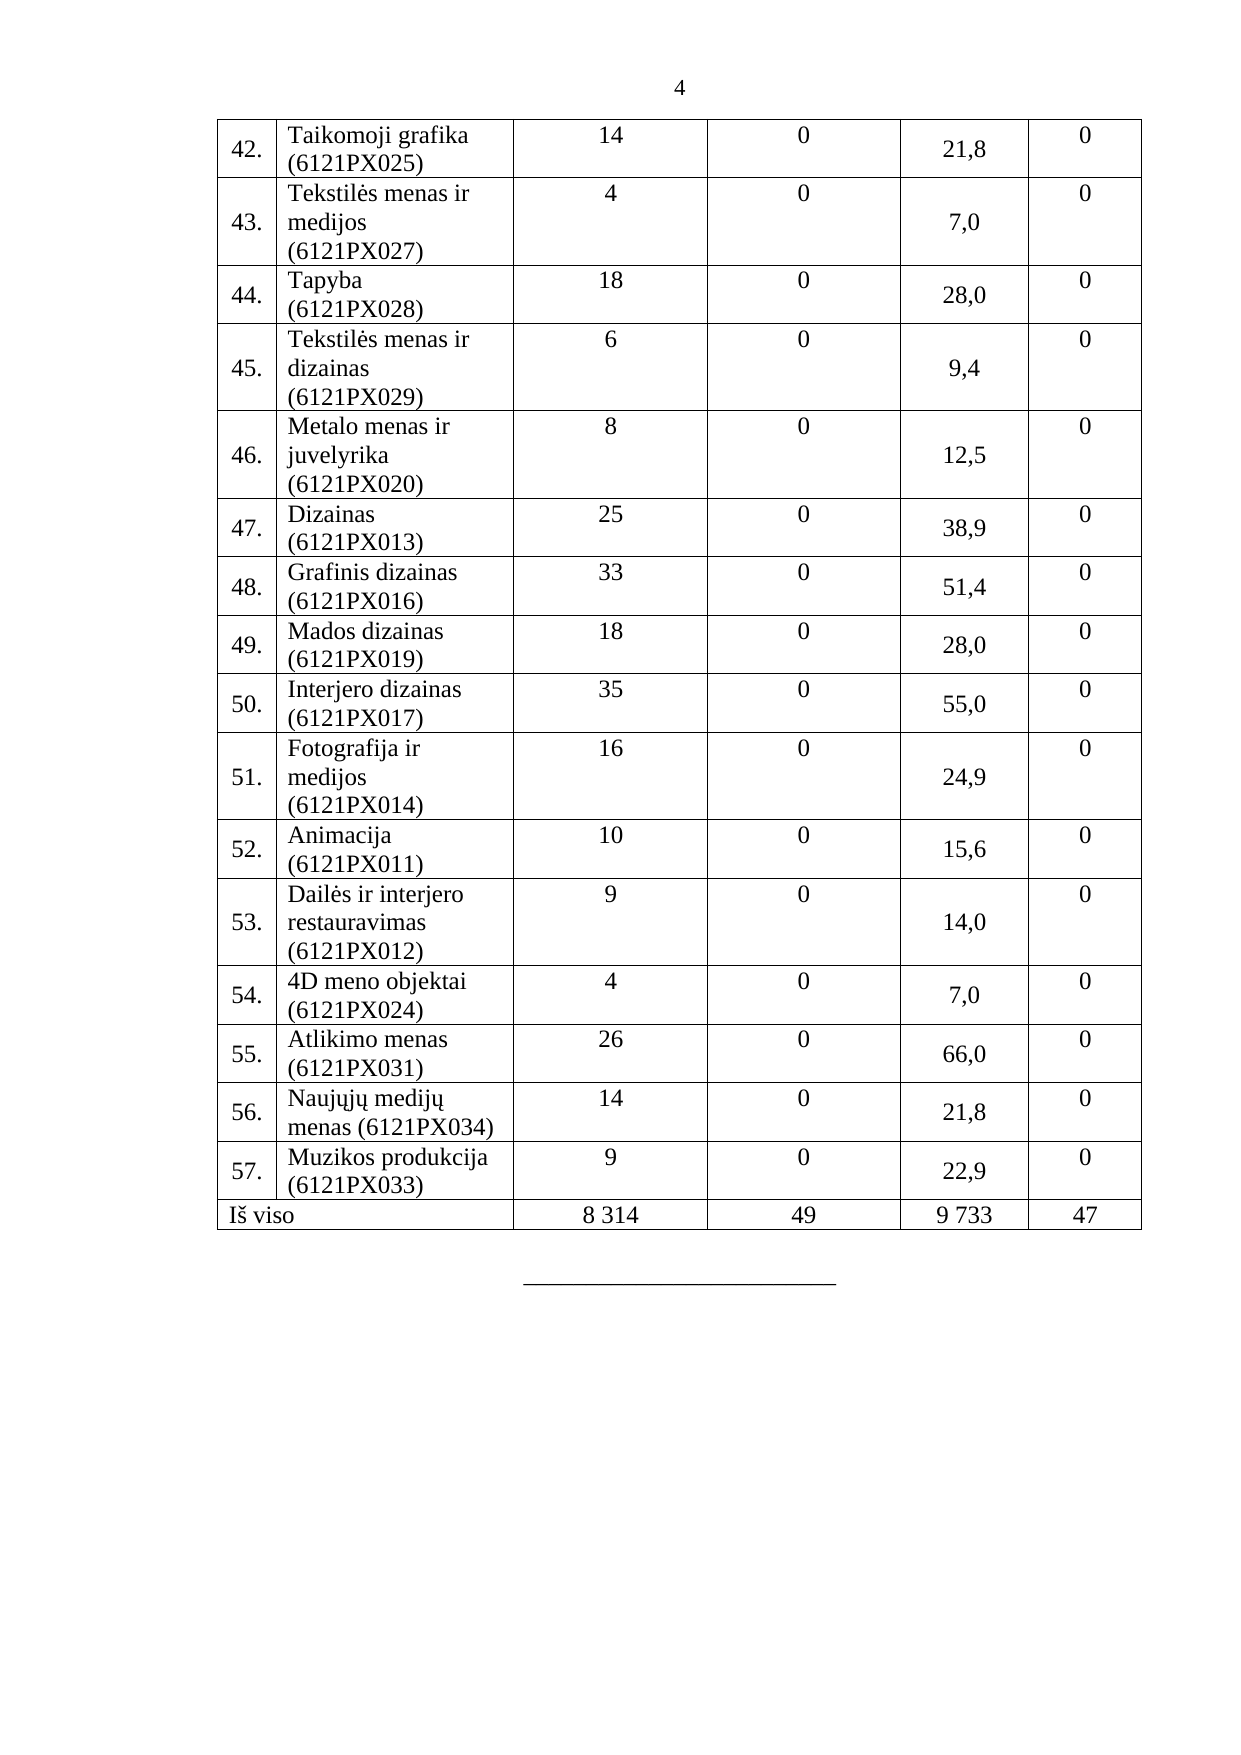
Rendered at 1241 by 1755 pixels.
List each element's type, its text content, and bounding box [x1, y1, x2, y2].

table_cell Tekstilės menas ir medijos (6121PX027) [277, 178, 513, 264]
table_cell 10 [514, 820, 707, 878]
table_cell 0 [708, 1025, 900, 1082]
table_cell Naujųjų medijų menas (6121PX034) [277, 1083, 513, 1141]
table_cell 46. [218, 411, 276, 498]
table_cell 66,0 [901, 1025, 1028, 1082]
table_cell Interjero dizainas (6121PX017) [277, 674, 513, 732]
table_cell 0 [1029, 557, 1141, 615]
table_cell 43. [218, 178, 276, 264]
table_cell Iš viso [218, 1200, 513, 1229]
table_cell 49. [218, 616, 276, 673]
table_cell 54. [218, 966, 276, 1023]
table_cell 9,4 [901, 324, 1028, 410]
table_cell Metalo menas ir juvelyrika (6121PX020) [277, 411, 513, 498]
table_cell 0 [1029, 411, 1141, 498]
table_cell 0 [708, 178, 900, 264]
table_cell 0 [1029, 266, 1141, 323]
table_cell Dizainas (6121PX013) [277, 499, 513, 556]
table_cell 0 [1029, 966, 1141, 1023]
table_cell 0 [1029, 820, 1141, 878]
table_cell 0 [1029, 1025, 1141, 1082]
table_cell 0 [708, 266, 900, 323]
table_cell 47 [1029, 1200, 1141, 1229]
table_cell 21,8 [901, 120, 1028, 177]
table_cell 4 [514, 966, 707, 1023]
table_cell 6 [514, 324, 707, 410]
table_cell 0 [1029, 674, 1141, 732]
table_cell 45. [218, 324, 276, 410]
table_cell 0 [708, 879, 900, 965]
table_cell 52. [218, 820, 276, 878]
table_cell 0 [708, 616, 900, 673]
table_cell 16 [514, 733, 707, 819]
table_cell 56. [218, 1083, 276, 1141]
table_cell 18 [514, 266, 707, 323]
table_cell 14,0 [901, 879, 1028, 965]
table_cell 0 [708, 1142, 900, 1199]
table_cell 0 [1029, 499, 1141, 556]
table_cell 0 [708, 324, 900, 410]
table_cell 0 [1029, 879, 1141, 965]
table_cell 0 [708, 1083, 900, 1141]
table_cell 0 [1029, 324, 1141, 410]
table_cell 0 [708, 120, 900, 177]
table_cell 44. [218, 266, 276, 323]
table_cell Grafinis dizainas (6121PX016) [277, 557, 513, 615]
table_cell 24,9 [901, 733, 1028, 819]
table_cell 7,0 [901, 966, 1028, 1023]
table_cell 28,0 [901, 616, 1028, 673]
table_cell 28,0 [901, 266, 1028, 323]
table_cell 0 [708, 499, 900, 556]
table_cell 9 733 [901, 1200, 1028, 1229]
table_cell 51. [218, 733, 276, 819]
table_cell 0 [708, 733, 900, 819]
table_cell 0 [1029, 178, 1141, 264]
table_cell 0 [708, 674, 900, 732]
table_cell Tapyba (6121PX028) [277, 266, 513, 323]
table_cell 0 [708, 966, 900, 1023]
table_cell 15,6 [901, 820, 1028, 878]
table_cell Dailės ir interjero restauravimas (6121PX012) [277, 879, 513, 965]
table_cell 0 [1029, 733, 1141, 819]
table_cell 49 [708, 1200, 900, 1229]
table_cell Fotografija ir medijos (6121PX014) [277, 733, 513, 819]
table_cell 55. [218, 1025, 276, 1082]
table_cell 42. [218, 120, 276, 177]
table_cell 14 [514, 120, 707, 177]
table_cell 0 [708, 557, 900, 615]
table_cell 51,4 [901, 557, 1028, 615]
table_cell 50. [218, 674, 276, 732]
table_cell 33 [514, 557, 707, 615]
table_cell 55,0 [901, 674, 1028, 732]
table_cell 8 314 [514, 1200, 707, 1229]
table_cell 48. [218, 557, 276, 615]
table_cell 14 [514, 1083, 707, 1141]
table_cell 26 [514, 1025, 707, 1082]
table_cell 0 [1029, 120, 1141, 177]
table_cell 53. [218, 879, 276, 965]
table_cell Taikomoji grafika (6121PX025) [277, 120, 513, 177]
table_cell 8 [514, 411, 707, 498]
table_cell 9 [514, 1142, 707, 1199]
table_cell 47. [218, 499, 276, 556]
table_cell 9 [514, 879, 707, 965]
table_cell Animacija (6121PX011) [277, 820, 513, 878]
table_cell 38,9 [901, 499, 1028, 556]
table_cell 0 [1029, 1083, 1141, 1141]
table_cell 57. [218, 1142, 276, 1199]
table_cell 0 [1029, 1142, 1141, 1199]
text _________________________ [177, 1259, 1182, 1287]
table_cell 21,8 [901, 1083, 1028, 1141]
table_cell 4D meno objektai (6121PX024) [277, 966, 513, 1023]
table_cell 0 [1029, 616, 1141, 673]
table_cell 0 [708, 411, 900, 498]
table_cell Atlikimo menas (6121PX031) [277, 1025, 513, 1082]
table_cell 0 [708, 820, 900, 878]
table_cell 7,0 [901, 178, 1028, 264]
table_cell 4 [514, 178, 707, 264]
table_cell 25 [514, 499, 707, 556]
table_cell 18 [514, 616, 707, 673]
table_cell Mados dizainas (6121PX019) [277, 616, 513, 673]
table_cell 12,5 [901, 411, 1028, 498]
table_cell Muzikos produkcija (6121PX033) [277, 1142, 513, 1199]
table_cell 22,9 [901, 1142, 1028, 1199]
table_cell 35 [514, 674, 707, 732]
table_cell Tekstilės menas ir dizainas (6121PX029) [277, 324, 513, 410]
